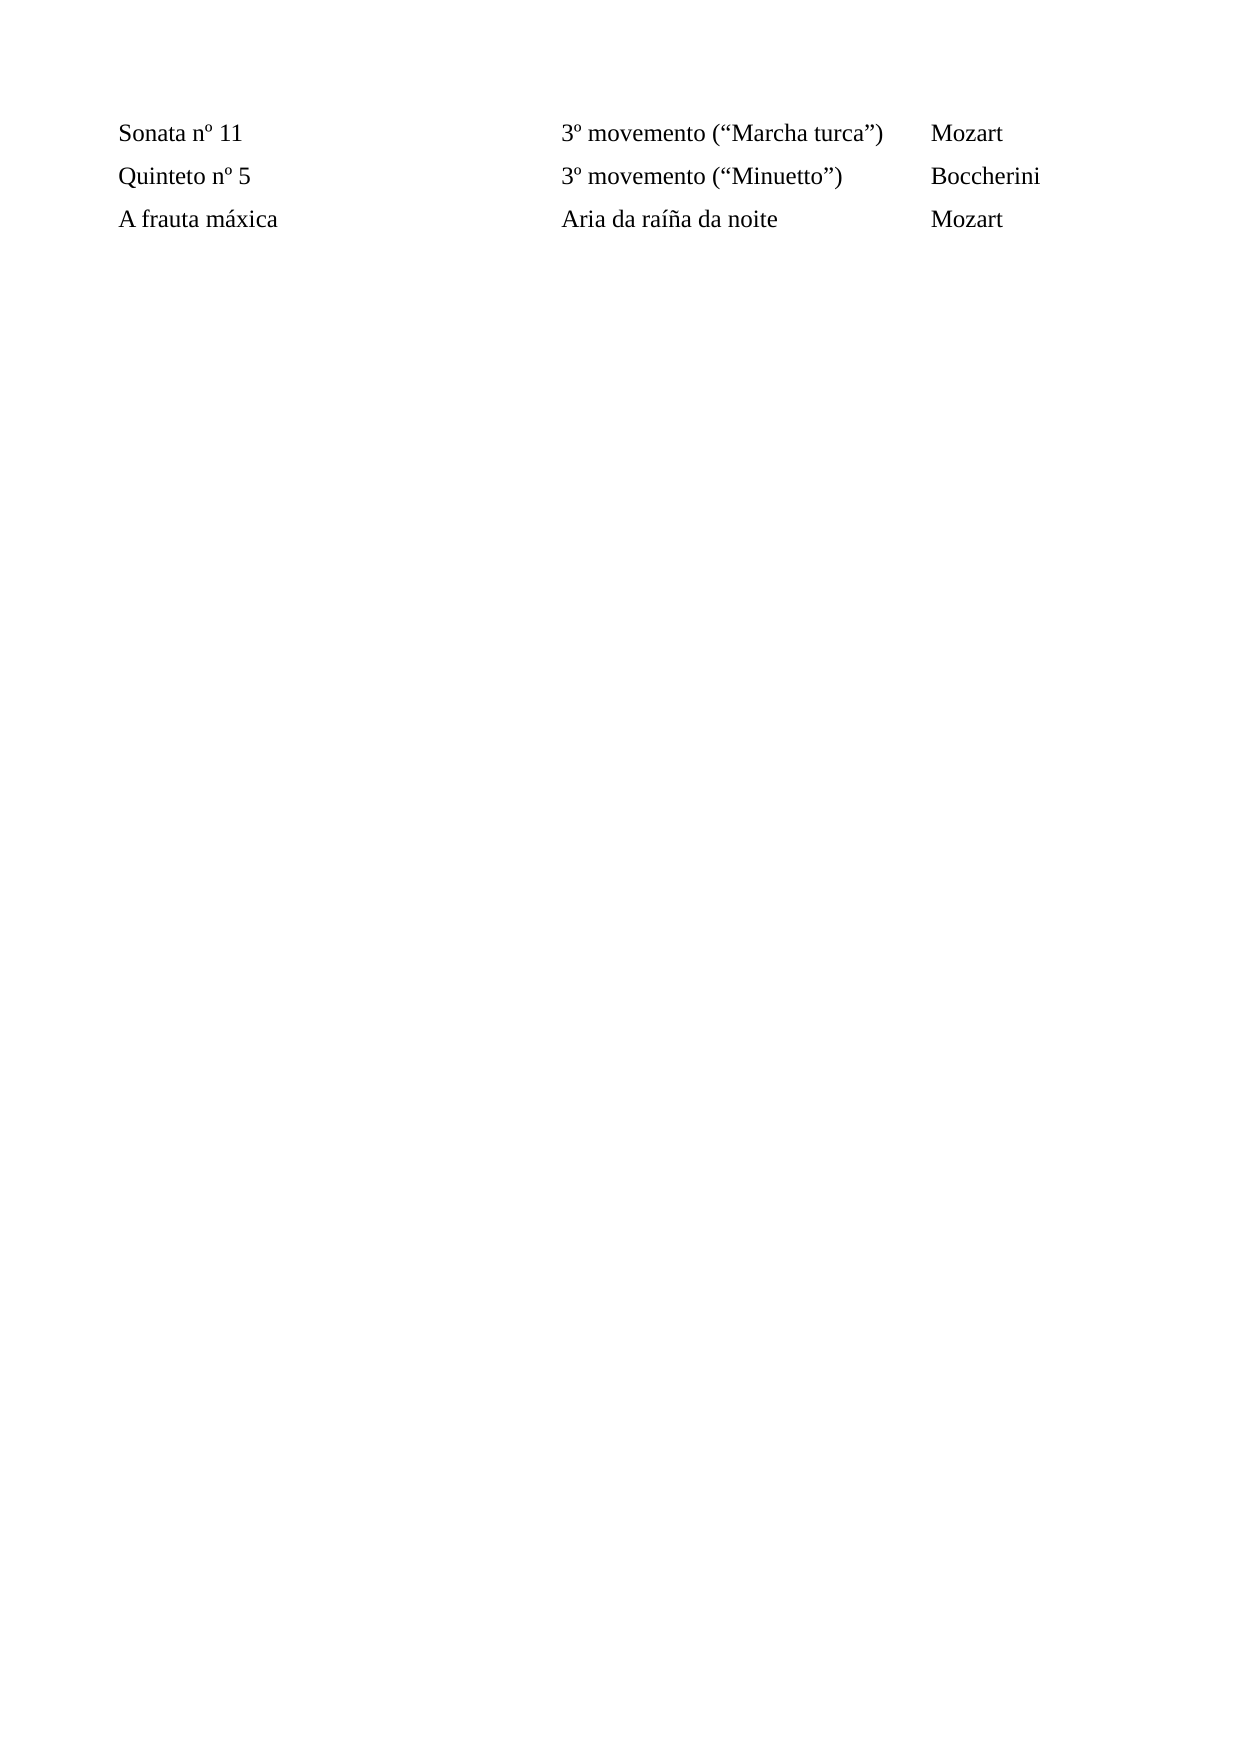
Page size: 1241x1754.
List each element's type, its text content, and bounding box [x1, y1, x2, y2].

text A frauta máxica Aria da raíña da noite Mozart [118, 204, 1122, 233]
text Quinteto nº 5 3º movemento (“Minuetto”) Boccherini [118, 161, 1122, 190]
text Sonata nº 11 3º movemento (“Marcha turca”) Mozart [118, 118, 1122, 147]
